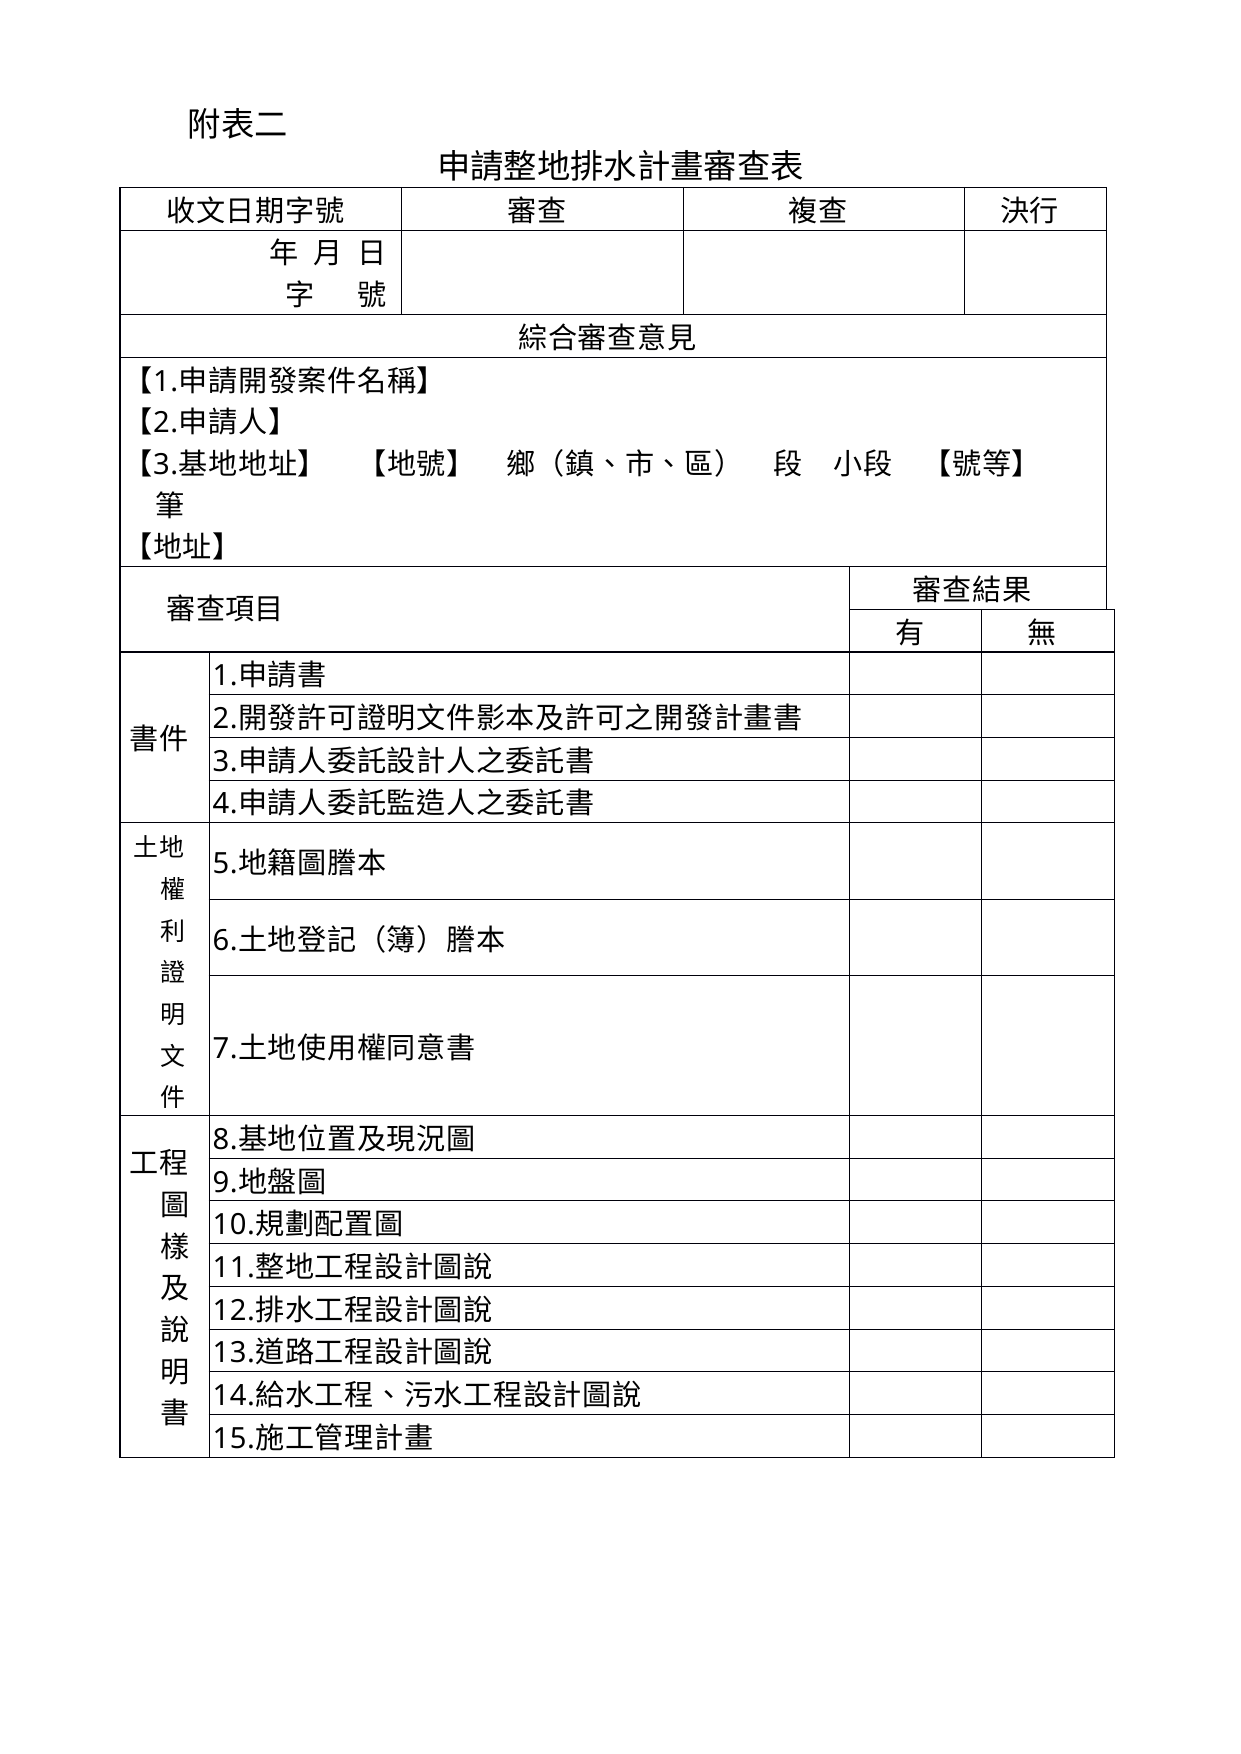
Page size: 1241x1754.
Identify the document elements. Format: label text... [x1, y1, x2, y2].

table_cell [850, 1201, 981, 1243]
table_cell [850, 1372, 981, 1414]
table_cell 工程圖樣及說明書 [121, 1116, 209, 1457]
table_cell [982, 823, 1114, 899]
table_cell [982, 695, 1114, 737]
table_cell [982, 976, 1114, 1115]
table_cell 11.整地工程設計圖說 [210, 1244, 849, 1286]
table_cell [982, 653, 1114, 694]
table_cell [982, 781, 1114, 822]
table_cell [1107, 357, 1114, 566]
table_header [1107, 187, 1114, 229]
table_cell [850, 653, 981, 694]
table_cell 3.申請人委託設計人之委託書 [210, 738, 849, 779]
text 附表二 [187, 103, 1053, 145]
table_cell 7.土地使用權同意書 [210, 976, 849, 1115]
table_cell [850, 1287, 981, 1328]
table_cell 9.地盤圖 [210, 1159, 849, 1200]
table_cell [850, 738, 981, 779]
table_cell [965, 231, 1106, 314]
table_cell [850, 1415, 981, 1457]
table_header 收文日期字號 [121, 188, 401, 229]
table_cell [402, 231, 683, 314]
table_cell [982, 1287, 1114, 1328]
table_cell [982, 1201, 1114, 1243]
table_cell [982, 1116, 1114, 1158]
table_cell [850, 695, 981, 737]
table_cell 2.開發許可證明文件影本及許可之開發計畫書 [210, 695, 849, 737]
table_cell [982, 1159, 1114, 1200]
table_cell 15.施工管理計畫 [210, 1415, 849, 1457]
table_cell [982, 1415, 1114, 1457]
table_cell [1107, 566, 1114, 609]
table_cell 無 [982, 610, 1114, 651]
table_cell 4.申請人委託監造人之委託書 [210, 781, 849, 822]
table_cell 有 [850, 610, 981, 651]
table_cell [982, 1372, 1114, 1414]
table_cell [982, 900, 1114, 975]
table_cell 綜合審查意見 [121, 315, 1106, 357]
table_cell [982, 1330, 1114, 1371]
table_header 審查 [402, 188, 683, 229]
table_cell 8.基地位置及現況圖 [210, 1116, 849, 1158]
table_cell 審查結果 [850, 567, 1106, 609]
table_cell 12.排水工程設計圖說 [210, 1287, 849, 1328]
table_cell [850, 1159, 981, 1200]
table_cell [850, 1116, 981, 1158]
table_cell [850, 1244, 981, 1286]
table_cell 10.規劃配置圖 [210, 1201, 849, 1243]
table_cell 土地權利證明文件 [121, 823, 209, 1115]
text 申請整地排水計畫審查表 [187, 145, 1053, 187]
table_header 決行 [965, 188, 1106, 229]
table_cell [684, 231, 964, 314]
table_cell [850, 1330, 981, 1371]
table_cell [850, 900, 981, 975]
table_cell [982, 738, 1114, 779]
table_cell 【1.申請開發案件名稱】 【2.申請人】 【3.基地地址】 【地號】 鄉（鎮、市、區） 段 小段 【號等】 筆 【地址】 [121, 358, 1106, 566]
table_cell 13.道路工程設計圖說 [210, 1330, 849, 1371]
table_cell 年 月 日 字 號 [121, 231, 401, 314]
table_cell [850, 781, 981, 822]
table_header 複查 [684, 188, 964, 229]
table_cell [1107, 230, 1114, 314]
table_cell [850, 823, 981, 899]
table_cell [1107, 314, 1114, 357]
table_cell 5.地籍圖謄本 [210, 823, 849, 899]
table_cell 6.土地登記（簿）謄本 [210, 900, 849, 975]
table_cell [850, 976, 981, 1115]
table_cell 審查項目 [121, 567, 849, 651]
table_cell 1.申請書 [210, 653, 849, 694]
table_cell [982, 1244, 1114, 1286]
table_cell 14.給水工程、污水工程設計圖說 [210, 1372, 849, 1414]
table_cell 書件 [121, 653, 209, 822]
